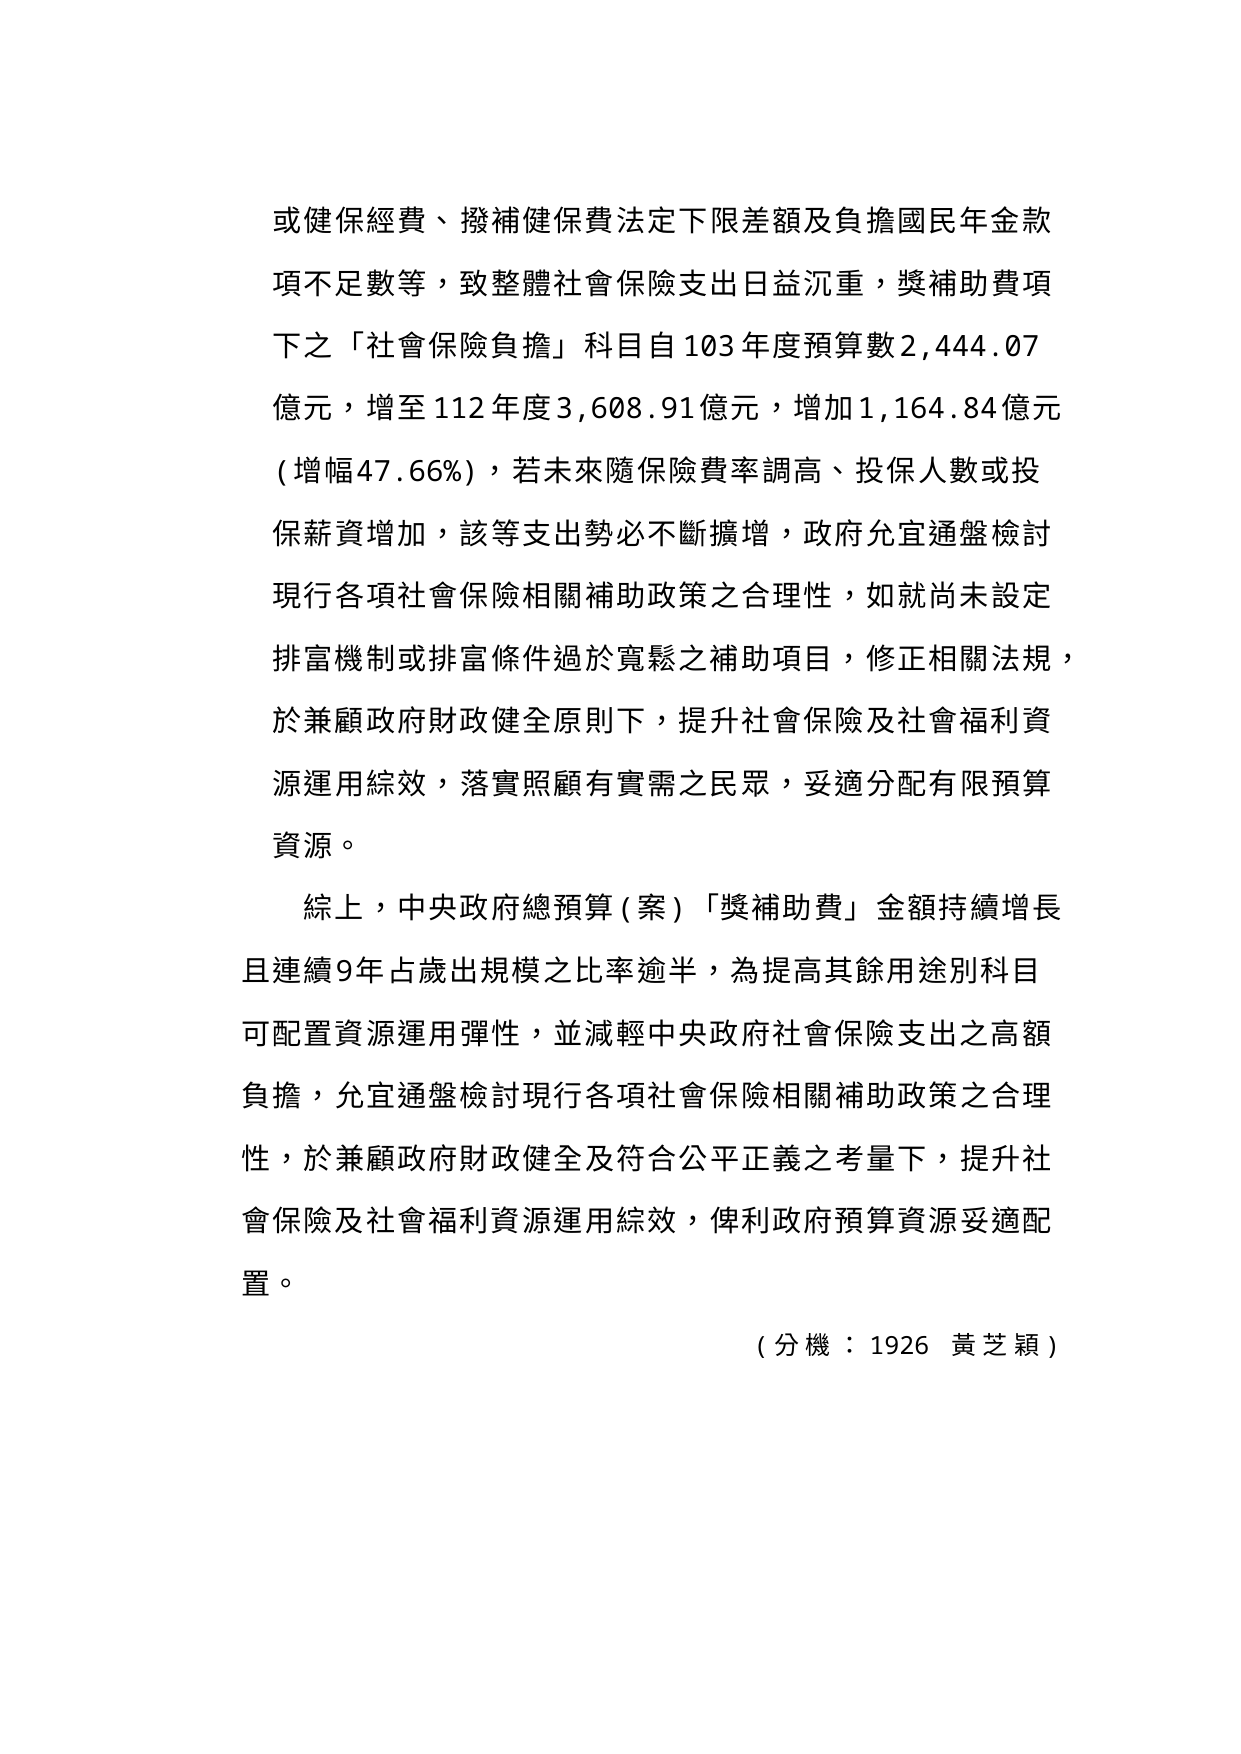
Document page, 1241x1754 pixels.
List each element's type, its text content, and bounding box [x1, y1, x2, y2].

text 按現行社會保險相關法令及制度設計，政府在相關社會保險之保費補助及虧損撥補等支出上，扮演極為重要的角色，如依法令規定補助農漁民或勞工及其眷屬參加勞保或健保經費、撥補健保費法定下限差額及負擔國民年金款項不足數等，致整體社會保險支出日益沉重，獎補助費項下之「社會保險負擔」科目自103年度預算數2,444.07億元，增至112年度3,608.91億元，增加1,164.84億元(增幅47.66%)，若未來隨保險費率調高、投保人數或投保薪資增加，該等支出勢必不斷擴增，政府允宜通盤檢討現行各項社會保險相關補助政策之合理性，如就尚未設定排富機制或排富條件過於寬鬆之補助項目，修正相關法規，於兼顧政府財政健全原則下，提升社會保險及社會福利資源運用綜效，落實照顧有實需之民眾，妥適分配有限預算資源。 [266, 177, 1063, 865]
text (分機：1926 黃芝穎) [236, 1302, 1063, 1365]
text 綜上，中央政府總預算(案)「獎補助費」金額持續增長且連續9年占歲出規模之比率逾半，為提高其餘用途別科目可配置資源運用彈性，並減輕中央政府社會保險支出之高額負擔，允宜通盤檢討現行各項社會保險相關補助政策之合理性，於兼顧政府財政健全及符合公平正義之考量下，提升社會保險及社會福利資源運用綜效，俾利政府預算資源妥適配置。 [236, 865, 1063, 1302]
